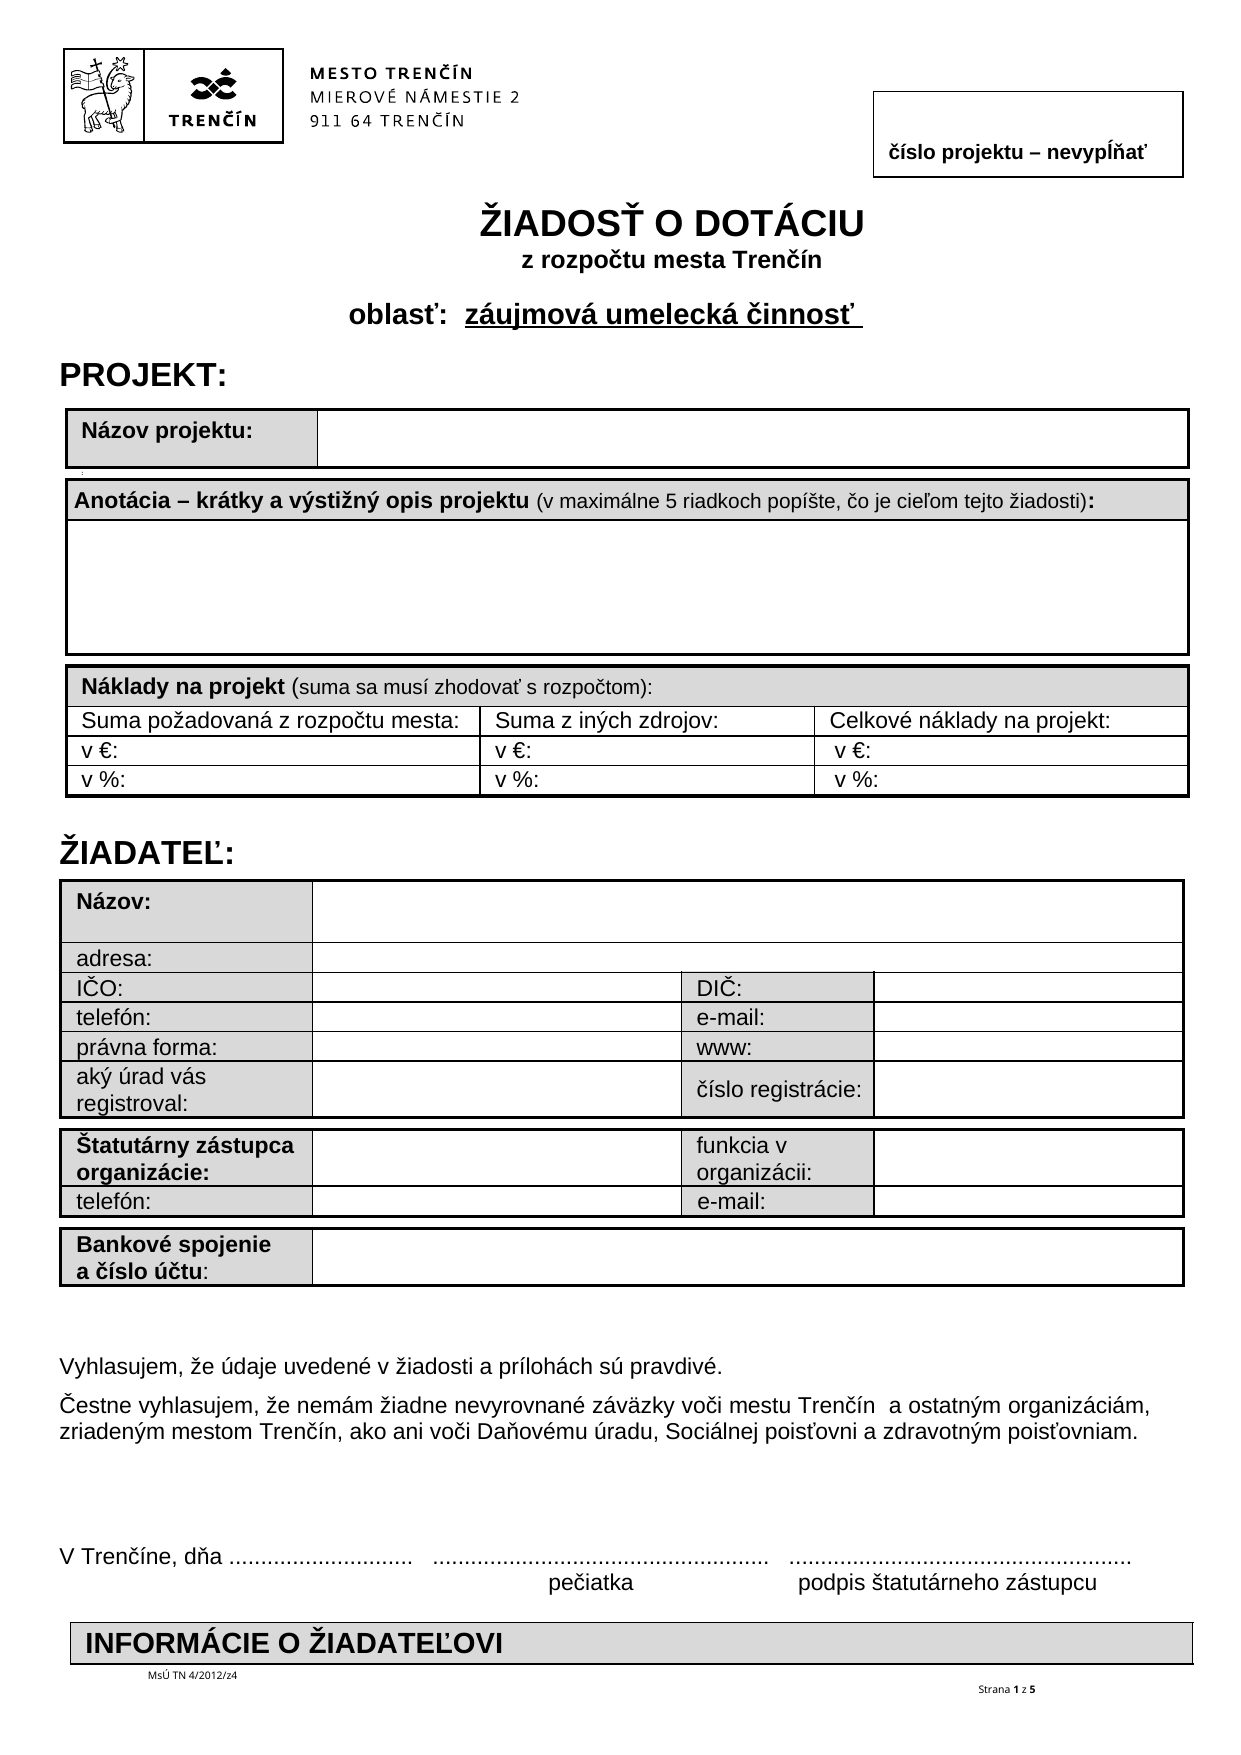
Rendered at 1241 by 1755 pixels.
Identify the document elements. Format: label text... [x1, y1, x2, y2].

table_cell aký úrad vás registroval: [62, 1062, 312, 1116]
text PROJEKT: [59, 355, 1152, 393]
table_cell v €: [68, 737, 479, 765]
table_header Názov: [62, 882, 312, 942]
table_cell [875, 1062, 1182, 1116]
table_cell [60, 1119, 1184, 1128]
table_cell Náklady na projekt (suma sa musí zhodovať s rozpočtom): [68, 668, 1187, 706]
table_cell Celkové náklady na projekt: [815, 707, 1187, 735]
table_cell funkcia v organizácii: [682, 1131, 873, 1185]
table_cell [68, 521, 1187, 652]
table_cell telefón: [62, 1187, 312, 1215]
table_cell [313, 1032, 681, 1060]
table_cell [60, 1218, 1184, 1227]
table_header [313, 882, 1182, 942]
table_cell DIČ: [682, 973, 873, 1001]
table_cell [875, 1131, 1182, 1185]
table_cell [313, 1230, 1182, 1284]
table_cell Anotácia – krátky a výstižný opis projektu (v maximálne 5 riadkoch popíšte, čo je cieľom tejto žiadosti): [68, 481, 1187, 519]
table_header Názov projektu: [68, 411, 317, 466]
table_cell [66, 656, 1189, 664]
table_cell Suma požadovaná z rozpočtu mesta: [68, 707, 479, 735]
text Čestne vyhlasujem, že nemám žiadne nevyrovnané záväzky voči mestu Trenčín a ostatným organizáciám, zriadeným mestom Trenčín, ako ani voči Daňovému úradu, Sociálnej poisťovni a zdravotným poisťovniam. [59, 1392, 1152, 1444]
table_cell [313, 1131, 681, 1185]
table_cell Štatutárny zástupca organizácie: [62, 1131, 312, 1185]
table_cell www: [682, 1032, 873, 1060]
table_cell v %: [481, 766, 814, 794]
table_cell adresa: [62, 943, 312, 971]
table_header [318, 411, 1187, 466]
subtitle oblasť: záujmová umelecká činnosť [59, 297, 1152, 331]
table_cell [313, 1003, 681, 1031]
table_cell v %: [68, 766, 479, 794]
table_cell [875, 1187, 1182, 1215]
table_cell [313, 1187, 681, 1215]
table_cell [875, 973, 1182, 1001]
table_cell v %: [815, 766, 1187, 794]
table_cell číslo registrácie: [682, 1062, 873, 1116]
text pečiatka podpis štatutárneho zástupcu [359, 1569, 1152, 1595]
table_cell IČO: [62, 973, 312, 1001]
table_cell v €: [815, 737, 1187, 765]
table_header INFORMÁCIE O ŽIADATEĽOVI [71, 1623, 1192, 1663]
table_cell [313, 973, 681, 1001]
text ŽIADATEĽ: [59, 833, 1152, 872]
table_cell v €: [481, 737, 814, 765]
table_cell [875, 1003, 1182, 1031]
table_cell e-mail: [682, 1003, 873, 1031]
table_cell e-mail: [682, 1187, 873, 1215]
text Vyhlasujem, že údaje uvedené v žiadosti a prílohách sú pravdivé. [59, 1353, 1152, 1379]
subtitle ŽIADOSŤ O DOTÁCIU [148, 201, 1196, 244]
table_cell : [66, 469, 1189, 478]
table_cell Bankové spojenie a číslo účtu: [62, 1230, 312, 1284]
table_cell [875, 1032, 1182, 1060]
table_cell [313, 943, 1182, 971]
table_cell [313, 1062, 681, 1116]
subtitle z rozpočtu mesta Trenčín [148, 244, 1196, 273]
table_cell Suma z iných zdrojov: [481, 707, 814, 735]
text V Trenčíne, dňa ............................. ..................................................... ...................................................... [59, 1543, 1152, 1569]
table_cell telefón: [62, 1003, 312, 1031]
table_cell právna forma: [62, 1032, 312, 1060]
